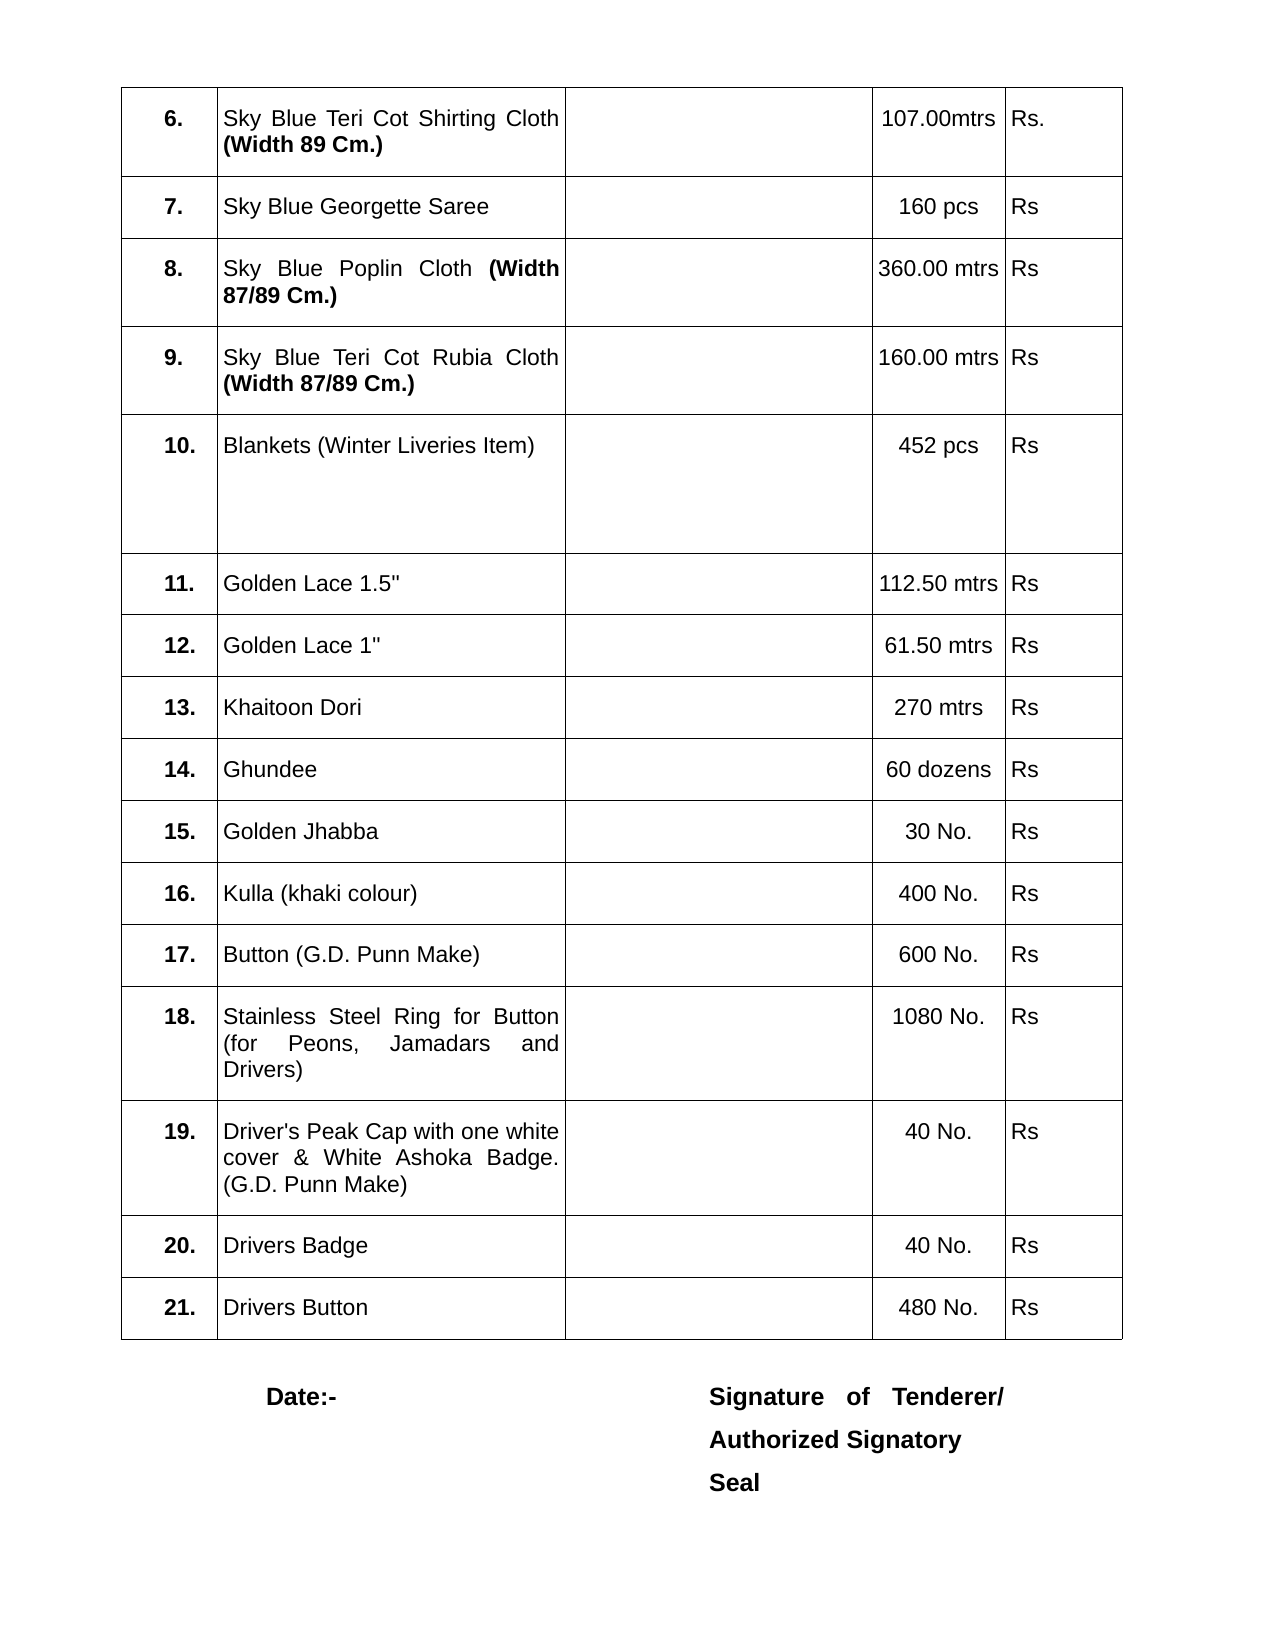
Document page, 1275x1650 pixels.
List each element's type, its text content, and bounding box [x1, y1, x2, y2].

table_cell [566, 1278, 872, 1338]
table_cell 30 No. [873, 801, 1005, 862]
table_cell [122, 177, 217, 237]
table_cell [122, 88, 217, 176]
table_cell [122, 1278, 217, 1338]
table_cell 400 No. [873, 863, 1005, 924]
table_cell Kulla (khaki colour) [218, 863, 565, 924]
table_cell [122, 1101, 217, 1215]
text Date:- Signature of Tenderer/ Authorized Signatory [118, 1382, 1004, 1453]
table_cell 107.00mtrs [873, 88, 1005, 176]
table_cell [122, 415, 217, 552]
table_cell Stainless Steel Ring for Button (for Peons, Jamadars and Drivers) [218, 987, 565, 1100]
table_cell [566, 327, 872, 414]
table_cell Rs [1006, 925, 1122, 986]
table_cell 60 dozens [873, 739, 1005, 800]
table_cell Ghundee [218, 739, 565, 800]
table_cell Rs [1006, 1216, 1122, 1277]
table_cell Rs [1006, 987, 1122, 1100]
table_cell Rs [1006, 177, 1122, 237]
table_cell Driver's Peak Cap with one white cover & White Ashoka Badge. (G.D. Punn Make) [218, 1101, 565, 1215]
table_cell [566, 739, 872, 800]
table_cell [122, 987, 217, 1100]
table_cell [566, 415, 872, 552]
table_cell 40 No. [873, 1216, 1005, 1277]
table_cell Rs [1006, 239, 1122, 326]
table_cell Sky Blue Teri Cot Shirting Cloth (Width 89 Cm.) [218, 88, 565, 176]
table_cell 480 No. [873, 1278, 1005, 1338]
table_cell 600 No. [873, 925, 1005, 986]
table_cell [566, 1101, 872, 1215]
table_cell 270 mtrs [873, 677, 1005, 738]
table_cell [122, 554, 217, 614]
table_cell 112.50 mtrs [873, 554, 1005, 614]
table_cell Rs [1006, 615, 1122, 676]
table_cell 452 pcs [873, 415, 1005, 552]
table_cell Golden Lace 1'' [218, 615, 565, 676]
table_cell Golden Jhabba [218, 801, 565, 862]
table_cell [566, 987, 872, 1100]
table_cell Rs [1006, 677, 1122, 738]
table_cell Rs [1006, 801, 1122, 862]
table_cell Drivers Button [218, 1278, 565, 1338]
table_cell Rs. [1006, 88, 1122, 176]
table_cell Rs [1006, 1278, 1122, 1338]
table_cell [122, 327, 217, 414]
text Seal [635, 1468, 1086, 1497]
table_cell [566, 677, 872, 738]
table_cell [566, 801, 872, 862]
table_cell Khaitoon Dori [218, 677, 565, 738]
table_cell Golden Lace 1.5'' [218, 554, 565, 614]
table_cell [122, 925, 217, 986]
table_cell 61.50 mtrs [873, 615, 1005, 676]
table_cell [566, 1216, 872, 1277]
table_cell [122, 801, 217, 862]
table_cell Rs [1006, 554, 1122, 614]
table_cell Sky Blue Georgette Saree [218, 177, 565, 237]
table_cell [122, 615, 217, 676]
table_cell Rs [1006, 863, 1122, 924]
table_cell Rs [1006, 739, 1122, 800]
table_cell Blankets (Winter Liveries Item) [218, 415, 565, 552]
table_cell [122, 863, 217, 924]
table_cell Rs [1006, 1101, 1122, 1215]
table_cell [566, 88, 872, 176]
table_cell Sky Blue Teri Cot Rubia Cloth (Width 87/89 Cm.) [218, 327, 565, 414]
table_cell Sky Blue Poplin Cloth (Width 87/89 Cm.) [218, 239, 565, 326]
table_cell [122, 239, 217, 326]
table_cell [566, 925, 872, 986]
table_cell 360.00 mtrs [873, 239, 1005, 326]
table_cell [566, 239, 872, 326]
table_cell 1080 No. [873, 987, 1005, 1100]
table_cell 160 pcs [873, 177, 1005, 237]
table_cell [566, 863, 872, 924]
table_cell [566, 615, 872, 676]
table_cell 40 No. [873, 1101, 1005, 1215]
table_cell [122, 677, 217, 738]
table_cell Drivers Badge [218, 1216, 565, 1277]
table_cell [566, 554, 872, 614]
table_cell 160.00 mtrs [873, 327, 1005, 414]
table_cell Rs [1006, 415, 1122, 552]
table_cell Button (G.D. Punn Make) [218, 925, 565, 986]
table_cell Rs [1006, 327, 1122, 414]
table_cell [122, 739, 217, 800]
table_cell [566, 177, 872, 237]
table_cell [122, 1216, 217, 1277]
